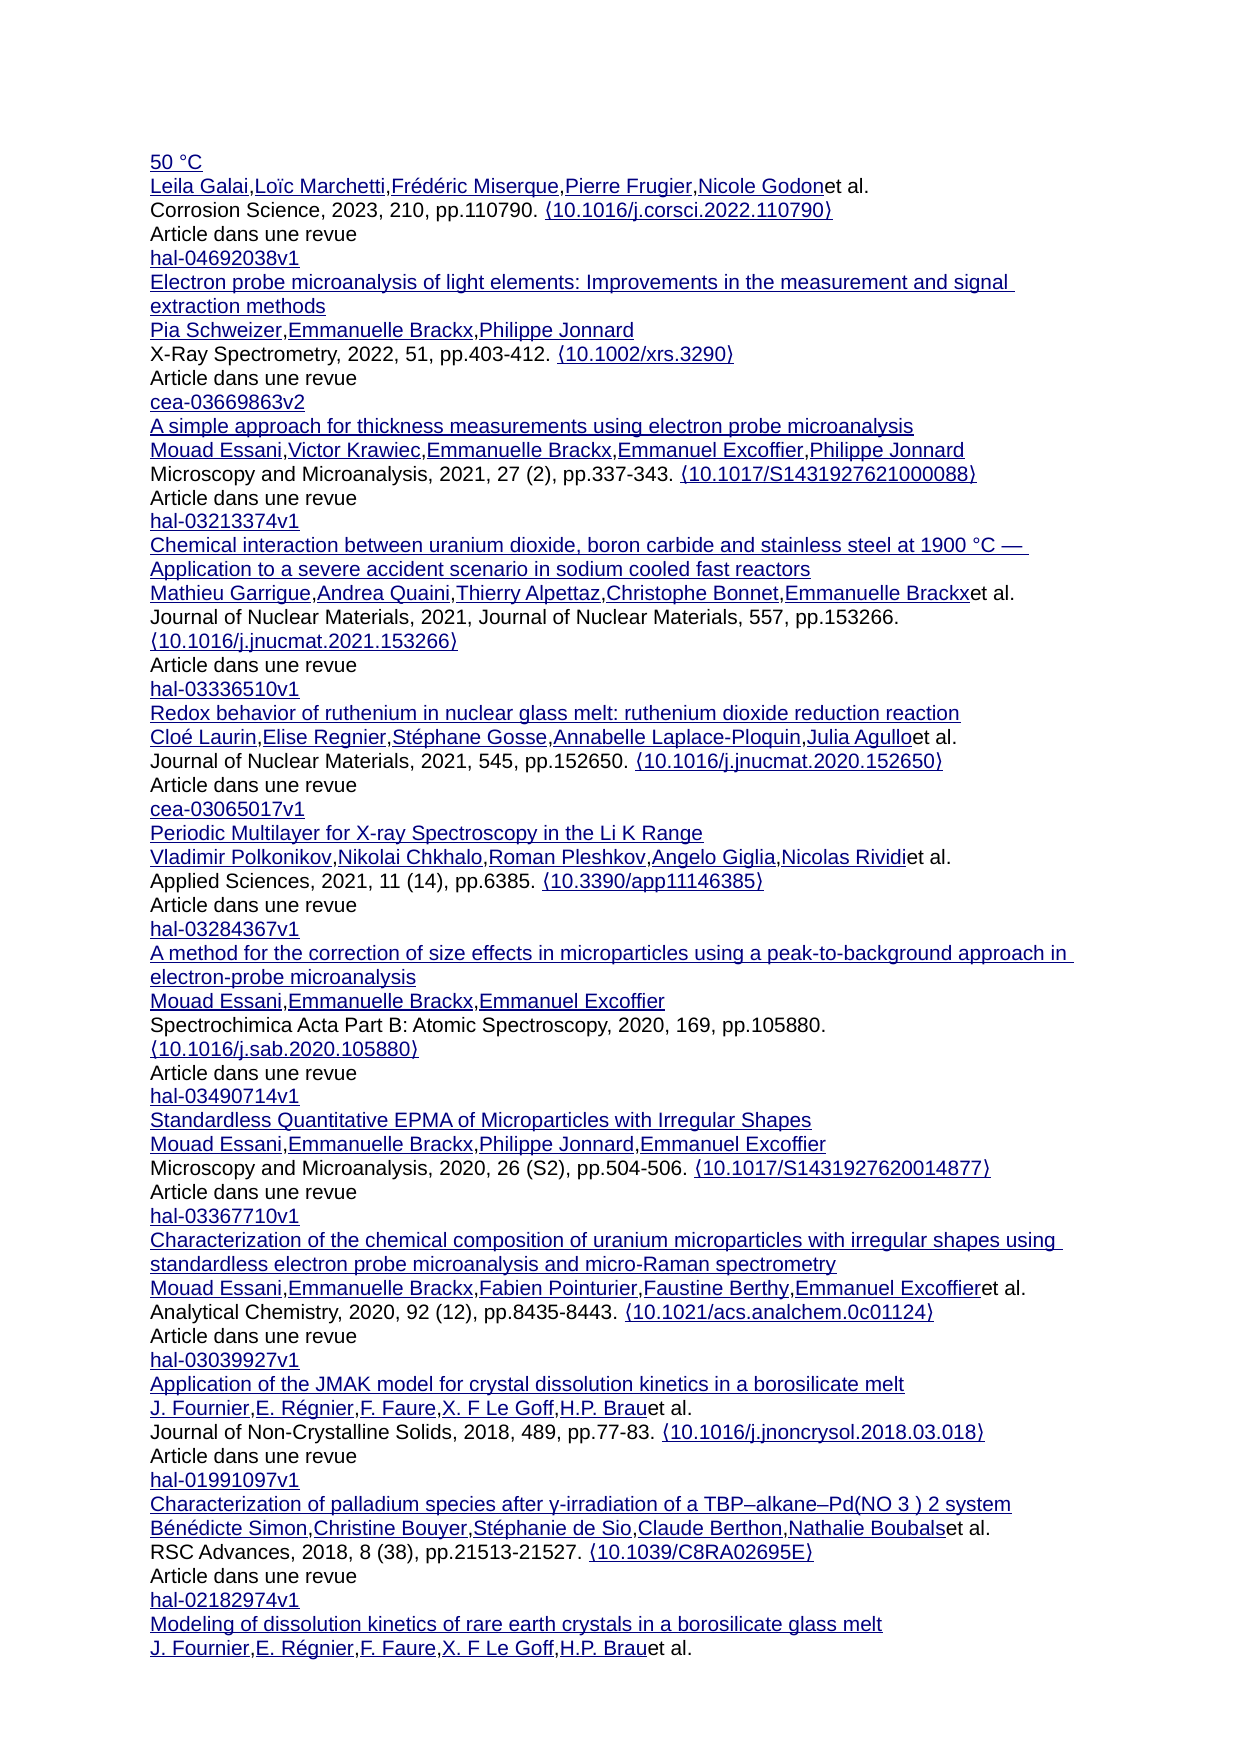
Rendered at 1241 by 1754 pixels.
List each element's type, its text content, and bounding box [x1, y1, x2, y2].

table_cell Redox behavior of ruthenium in nuclear glass melt: ruthenium dioxide reduction reaction Cloé Laurin,Elise Regnier,Stéphane Gosse,Annabelle Laplace-Ploquin,Julia Agulloet al. Journal of Nuclear Materials, 2021, 545, pp.152650. ⟨10.1016/j.jnucmat.2020.152650⟩ Article dans une revue cea-03065017v1 [150, 701, 1090, 821]
table_cell Electron probe microanalysis of light elements: Improvements in the measurement and signal extraction methods Pia Schweizer,Emmanuelle Brackx,Philippe Jonnard X-Ray Spectrometry, 2022, 51, pp.403-412. ⟨10.1002/xrs.3290⟩ Article dans une revue cea-03669863v2 [150, 270, 1090, 413]
table_cell Standardless Quantitative EPMA of Microparticles with Irregular Shapes Mouad Essani,Emmanuelle Brackx,Philippe Jonnard,Emmanuel Excoffier Microscopy and Microanalysis, 2020, 26 (S2), pp.504-506. ⟨10.1017/S1431927620014877⟩ Article dans une revue hal-03367710v1 [150, 1108, 1090, 1228]
table_cell Chemical interaction between uranium dioxide, boron carbide and stainless steel at 1900 °C — Application to a severe accident scenario in sodium cooled fast reactors Mathieu Garrigue,Andrea Quaini,Thierry Alpettaz,Christophe Bonnet,Emmanuelle Brackxet al. Journal of Nuclear Materials, 2021, Journal of Nuclear Materials, 557, pp.153266. ⟨10.1016/j.jnucmat.2021.153266⟩ Article dans une revue hal-03336510v1 [150, 533, 1090, 701]
table_cell 50 °C Leila Galai,Loïc Marchetti,Frédéric Miserque,Pierre Frugier,Nicole Godonet al. Corrosion Science, 2023, 210, pp.110790. ⟨10.1016/j.corsci.2022.110790⟩ Article dans une revue hal-04692038v1 [150, 150, 1090, 270]
table_cell A method for the correction of size effects in microparticles using a peak-to-background approach in electron-probe microanalysis Mouad Essani,Emmanuelle Brackx,Emmanuel Excoffier Spectrochimica Acta Part B: Atomic Spectroscopy, 2020, 169, pp.105880. ⟨10.1016/j.sab.2020.105880⟩ Article dans une revue hal-03490714v1 [150, 941, 1090, 1108]
table_cell Application of the JMAK model for crystal dissolution kinetics in a borosilicate melt J. Fournier,E. Régnier,F. Faure,X. F Le Goff,H.P. Brauet al. Journal of Non-Crystalline Solids, 2018, 489, pp.77-83. ⟨10.1016/j.jnoncrysol.2018.03.018⟩ Article dans une revue hal-01991097v1 [150, 1372, 1090, 1492]
table_cell Characterization of palladium species after γ-irradiation of a TBP–alkane–Pd(NO 3 ) 2 system Bénédicte Simon,Christine Bouyer,Stéphanie de Sio,Claude Berthon,Nathalie Boubalset al. RSC Advances, 2018, 8 (38), pp.21513-21527. ⟨10.1039/C8RA02695E⟩ Article dans une revue hal-02182974v1 [150, 1492, 1090, 1611]
table_cell Periodic Multilayer for X-ray Spectroscopy in the Li K Range Vladimir Polkonikov,Nikolai Chkhalo,Roman Pleshkov,Angelo Giglia,Nicolas Rividiet al. Applied Sciences, 2021, 11 (14), pp.6385. ⟨10.3390/app11146385⟩ Article dans une revue hal-03284367v1 [150, 821, 1090, 941]
table_cell Modeling of dissolution kinetics of rare earth crystals in a borosilicate glass melt J. Fournier,E. Régnier,F. Faure,X. F Le Goff,H.P. Brauet al. [150, 1611, 1090, 1659]
table_cell Characterization of the chemical composition of uranium microparticles with irregular shapes using standardless electron probe microanalysis and micro-Raman spectrometry Mouad Essani,Emmanuelle Brackx,Fabien Pointurier,Faustine Berthy,Emmanuel Excoffieret al. Analytical Chemistry, 2020, 92 (12), pp.8435-8443. ⟨10.1021/acs.analchem.0c01124⟩ Article dans une revue hal-03039927v1 [150, 1228, 1090, 1372]
table_cell A simple approach for thickness measurements using electron probe microanalysis Mouad Essani,Victor Krawiec,Emmanuelle Brackx,Emmanuel Excoffier,Philippe Jonnard Microscopy and Microanalysis, 2021, 27 (2), pp.337-343. ⟨10.1017/S1431927621000088⟩ Article dans une revue hal-03213374v1 [150, 414, 1090, 533]
